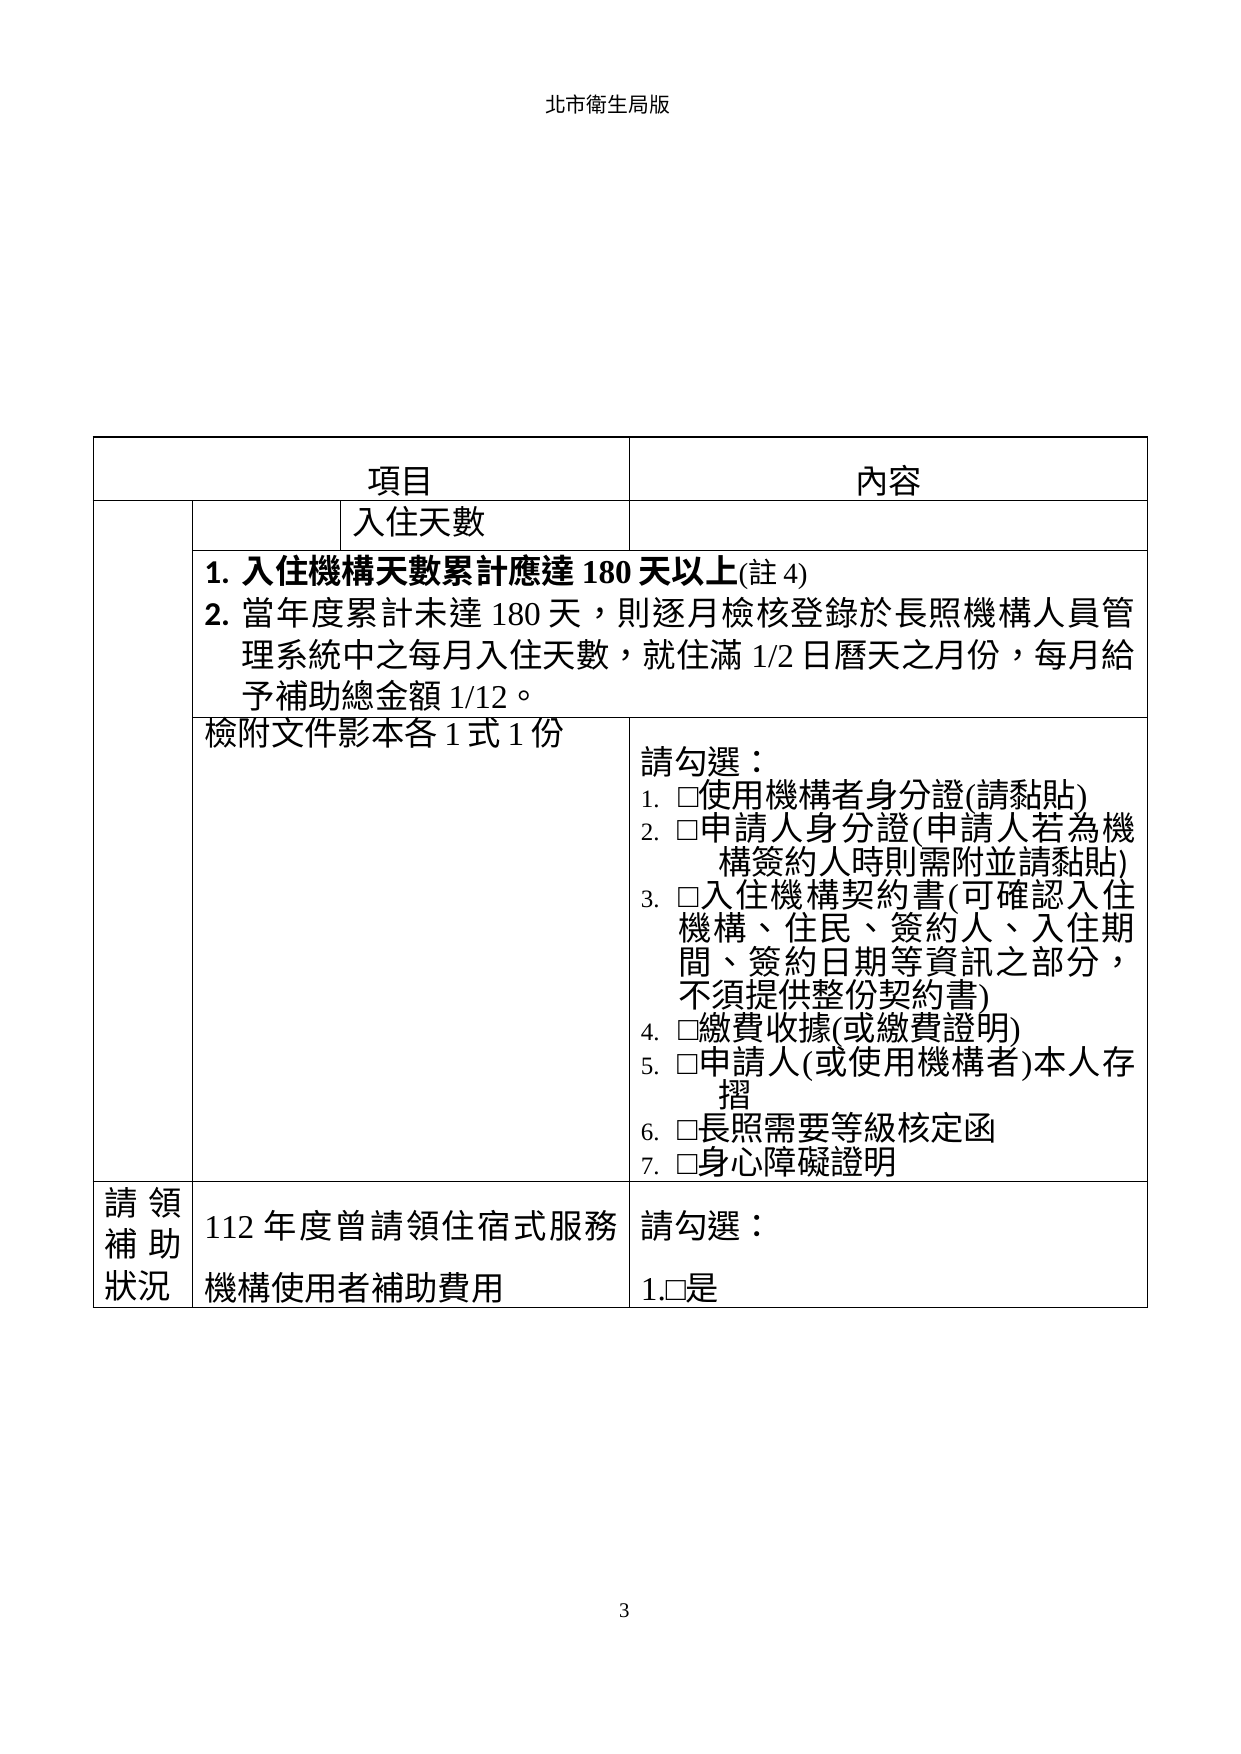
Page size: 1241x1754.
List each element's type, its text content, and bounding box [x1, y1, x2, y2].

table_cell 入住機構天數累計應達180天以上(註4) 當年度累計未達180天，則逐月檢核登錄於長照機構人員管理系統中之每月入住天數，就住滿1/2日曆天之月份，每月給予補助總金額1/12。 [193, 551, 1147, 717]
table_cell [94, 501, 192, 1181]
table_cell 請勾選： 1.□是 [630, 1182, 1147, 1307]
table_cell 入住天數 [341, 501, 629, 549]
table_cell 請領補助狀況 [94, 1182, 192, 1307]
table_cell [630, 501, 1147, 549]
table_header 內容 [630, 438, 1147, 500]
table_cell [193, 501, 340, 549]
table_cell 112年度曾請領住宿式服務機構使用者補助費用 [193, 1182, 629, 1307]
table_header 項目 [94, 438, 629, 500]
table_cell 請勾選： □使用機構者身分證(請黏貼) □申請人身分證(申請人若為機構簽約人時則需附並請黏貼) □入住機構契約書(可確認入住機構、住民、簽約人、入住期間、簽約日期等資訊之部分，不須提供整份契約書) □繳費收據(或繳費證明) □申請人(或使用機構者)本人存摺 □長照需要等級核定函 □身心障礙證明 [630, 718, 1147, 1181]
table_cell 檢附文件影本各1式1份 [193, 718, 629, 1181]
